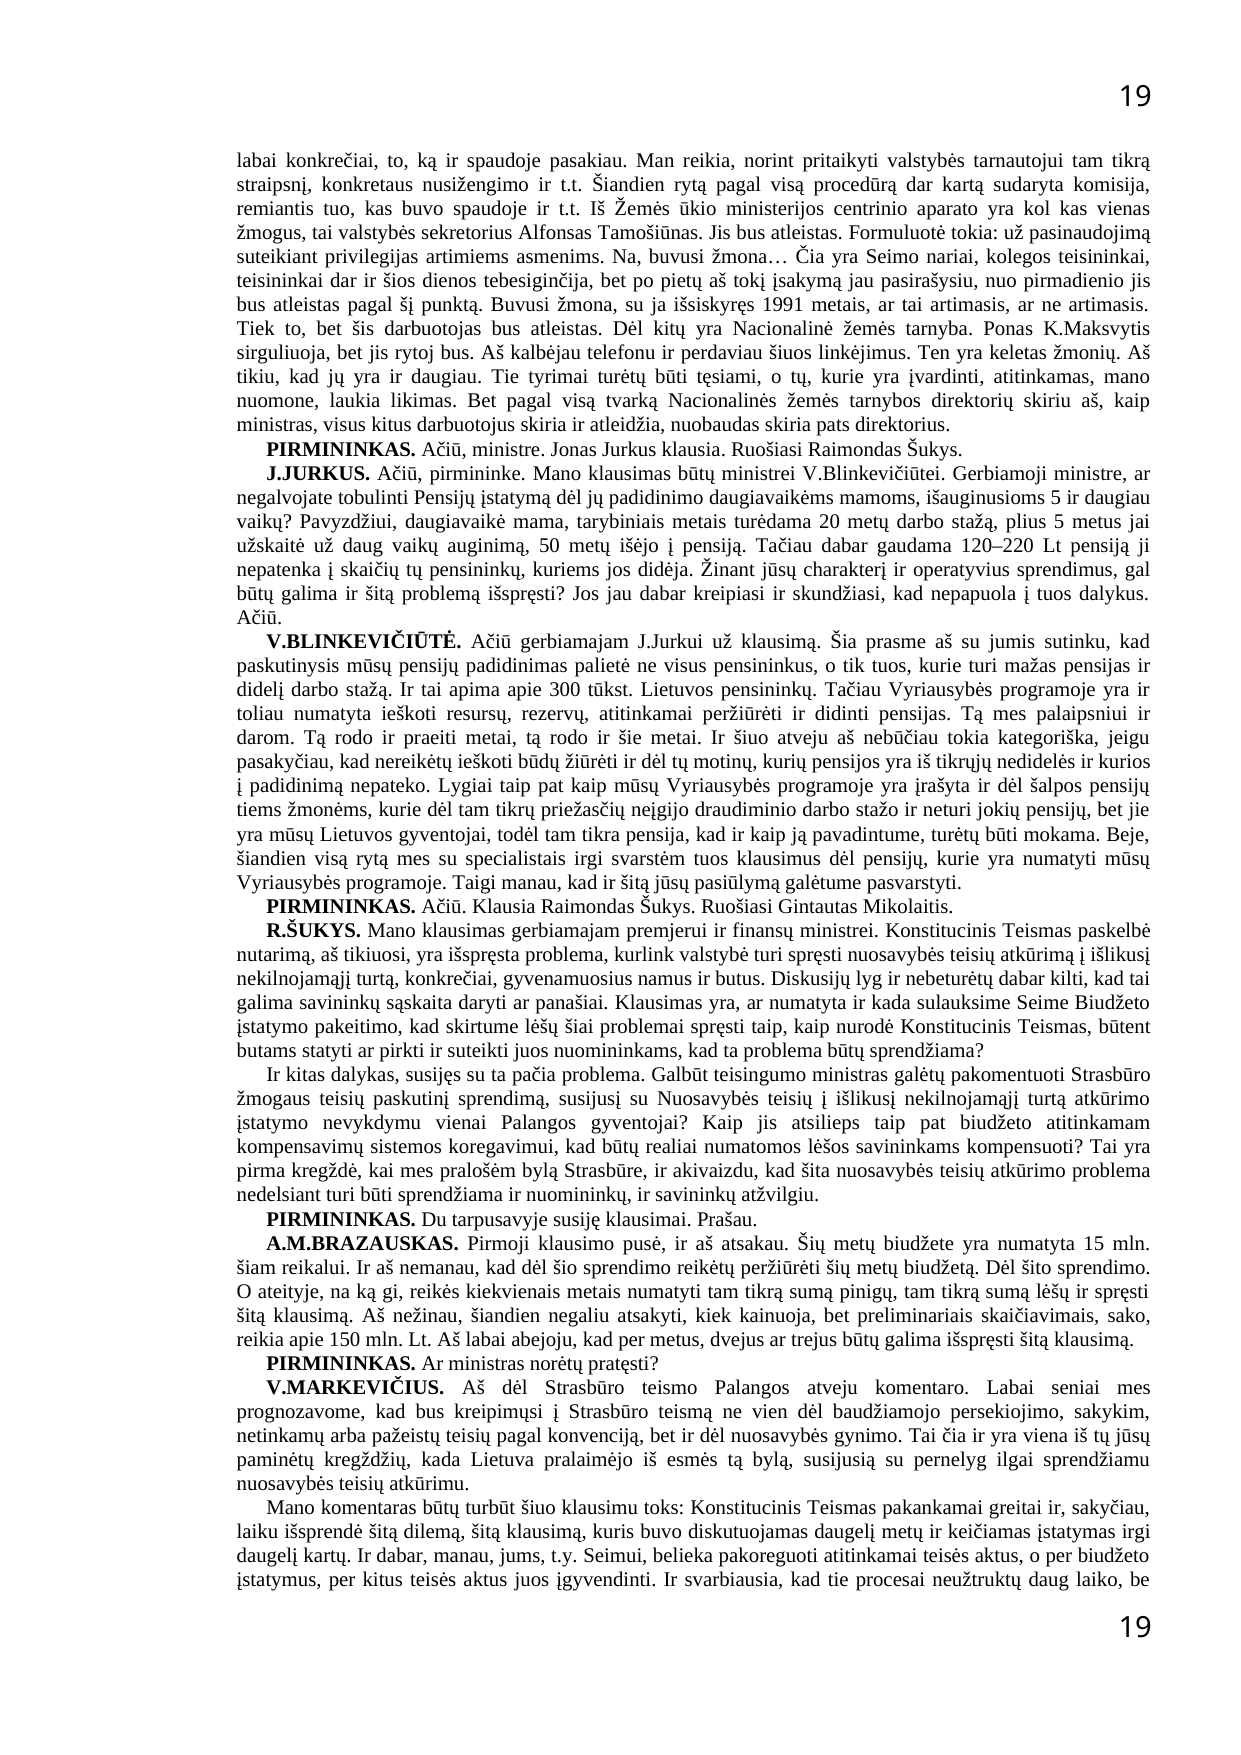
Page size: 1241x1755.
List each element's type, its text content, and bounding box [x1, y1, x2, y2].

text PIRMININKAS. Ar ministras norėtų pratęsti? [236, 1351, 1152, 1375]
text PIRMININKAS. Du tarpusavyje susiję klausimai. Prašau. [236, 1206, 1152, 1231]
text labai konkrečiai, to, ką ir spaudoje pasakiau. Man reikia, norint pritaikyti valstybės tarnautojui tam tikrą straipsnį, konkretaus nusižengimo ir t.t. Šiandien rytą pagal visą procedūrą dar kartą sudaryta komisija, remiantis tuo, kas buvo spaudoje ir t.t. Iš Žemės ūkio ministerijos centrinio aparato yra kol kas vienas žmogus, tai valstybės sekretorius Alfonsas Tamošiūnas. Jis bus atleistas. Formuluotė tokia: už pasinaudojimą suteikiant privilegijas artimiems asmenims. Na, buvusi žmona… Čia yra Seimo nariai, kolegos teisininkai, teisininkai dar ir šios dienos tebesiginčija, bet po pietų aš tokį įsakymą jau pasirašysiu, nuo pirmadienio jis bus atleistas pagal šį punktą. Buvusi žmona, su ja išsiskyręs 1991 metais, ar tai artimasis, ar ne artimasis. Tiek to, bet šis darbuotojas bus atleistas. Dėl kitų yra Nacionalinė žemės tarnyba. Ponas K.Maksvytis sirguliuoja, bet jis rytoj bus. Aš kalbėjau telefonu ir perdaviau šiuos linkėjimus. Ten yra keletas žmonių. Aš tikiu, kad jų yra ir daugiau. Tie tyrimai turėtų būti tęsiami, o tų, kurie yra įvardinti, atitinkamas, mano nuomone, laukia likimas. Bet pagal visą tvarką Nacionalinės žemės tarnybos direktorių skiriu aš, kaip ministras, visus kitus darbuotojus skiria ir atleidžia, nuobaudas skiria pats direktorius. [236, 148, 1152, 436]
text PIRMININKAS. Ačiū, ministre. Jonas Jurkus klausia. Ruošiasi Raimondas Šukys. [236, 436, 1152, 461]
text V.MARKEVIČIUS. Aš dėl Strasbūro teismo Palangos atveju komentaro. Labai seniai mes prognozavome, kad bus kreipimųsi į Strasbūro teismą ne vien dėl baudžiamojo persekiojimo, sakykim, netinkamų arba pažeistų teisių pagal konvenciją, bet ir dėl nuosavybės gynimo. Tai čia ir yra viena iš tų jūsų paminėtų kregždžių, kada Lietuva pralaimėjo iš esmės tą bylą, susijusią su pernelyg ilgai sprendžiamu nuosavybės teisių atkūrimu. [236, 1375, 1152, 1495]
text PIRMININKAS. Ačiū. Klausia Raimondas Šukys. Ruošiasi Gintautas Mikolaitis. [236, 894, 1152, 918]
text A.M.BRAZAUSKAS. Pirmoji klausimo pusė, ir aš atsakau. Šių metų biudžete yra numatyta 15 mln. šiam reikalui. Ir aš nemanau, kad dėl šio sprendimo reikėtų peržiūrėti šių metų biudžetą. Dėl šito sprendimo. O ateityje, na ką gi, reikės kiekvienais metais numatyti tam tikrą sumą pinigų, tam tikrą sumą lėšų ir spręsti šitą klausimą. Aš nežinau, šiandien negaliu atsakyti, kiek kainuoja, bet preliminariais skaičiavimais, sako, reikia apie 150 mln. Lt. Aš labai abejoju, kad per metus, dvejus ar trejus būtų galima išspręsti šitą klausimą. [236, 1231, 1152, 1351]
text V.BLINKEVIČIŪTĖ. Ačiū gerbiamajam J.Jurkui už klausimą. Šia prasme aš su jumis sutinku, kad paskutinysis mūsų pensijų padidinimas palietė ne visus pensininkus, o tik tuos, kurie turi mažas pensijas ir didelį darbo stažą. Ir tai apima apie 300 tūkst. Lietuvos pensininkų. Tačiau Vyriausybės programoje yra ir toliau numatyta ieškoti resursų, rezervų, atitinkamai peržiūrėti ir didinti pensijas. Tą mes palaipsniui ir darom. Tą rodo ir praeiti metai, tą rodo ir šie metai. Ir šiuo atveju aš nebūčiau tokia kategoriška, jeigu pasakyčiau, kad nereikėtų ieškoti būdų žiūrėti ir dėl tų motinų, kurių pensijos yra iš tikrųjų nedidelės ir kurios į padidinimą nepateko. Lygiai taip pat kaip mūsų Vyriausybės programoje yra įrašyta ir dėl šalpos pensijų tiems žmonėms, kurie dėl tam tikrų priežasčių neįgijo draudiminio darbo stažo ir neturi jokių pensijų, bet jie yra mūsų Lietuvos gyventojai, todėl tam tikra pensija, kad ir kaip ją pavadintume, turėtų būti mokama. Beje, šiandien visą rytą mes su specialistais irgi svarstėm tuos klausimus dėl pensijų, kurie yra numatyti mūsų Vyriausybės programoje. Taigi manau, kad ir šitą jūsų pasiūlymą galėtume pasvarstyti. [236, 629, 1152, 894]
text R.ŠUKYS. Mano klausimas gerbiamajam premjerui ir finansų ministrei. Konstitucinis Teismas paskelbė nutarimą, aš tikiuosi, yra išspręsta problema, kurlink valstybė turi spręsti nuosavybės teisių atkūrimą į išlikusį nekilnojamąjį turtą, konkrečiai, gyvenamuosius namus ir butus. Diskusijų lyg ir nebeturėtų dabar kilti, kad tai galima savininkų sąskaita daryti ar panašiai. Klausimas yra, ar numatyta ir kada sulauksime Seime Biudžeto įstatymo pakeitimo, kad skirtume lėšų šiai problemai spręsti taip, kaip nurodė Konstitucinis Teismas, būtent butams statyti ar pirkti ir suteikti juos nuomininkams, kad ta problema būtų sprendžiama? [236, 918, 1152, 1062]
text J.JURKUS. Ačiū, pirmininke. Mano klausimas būtų ministrei V.Blinkevičiūtei. Gerbiamoji ministre, ar negalvojate tobulinti Pensijų įstatymą dėl jų padidinimo daugiavaikėms mamoms, išauginusioms 5 ir daugiau vaikų? Pavyzdžiui, daugiavaikė mama, tarybiniais metais turėdama 20 metų darbo stažą, plius 5 metus jai užskaitė už daug vaikų auginimą, 50 metų išėjo į pensiją. Tačiau dabar gaudama 120–220 Lt pensiją ji nepatenka į skaičių tų pensininkų, kuriems jos didėja. Žinant jūsų charakterį ir operatyvius sprendimus, gal būtų galima ir šitą problemą išspręsti? Jos jau dabar kreipiasi ir skundžiasi, kad nepapuola į tuos dalykus. Ačiū. [236, 461, 1152, 629]
text Mano komentaras būtų turbūt šiuo klausimu toks: Konstitucinis Teismas pakankamai greitai ir, sakyčiau, laiku išsprendė šitą dilemą, šitą klausimą, kuris buvo diskutuojamas daugelį metų ir keičiamas įstatymas irgi daugelį kartų. Ir dabar, manau, jums, t.y. Seimui, belieka pakoreguoti atitinkamai teisės aktus, o per biudžeto įstatymus, per kitus teisės aktus juos įgyvendinti. Ir svarbiausia, kad tie procesai neužtruktų daug laiko, be [236, 1495, 1152, 1591]
text Ir kitas dalykas, susijęs su ta pačia problema. Galbūt teisingumo ministras galėtų pakomentuoti Strasbūro žmogaus teisių paskutinį sprendimą, susijusį su Nuosavybės teisių į išlikusį nekilnojamąjį turtą atkūrimo įstatymo nevykdymu vienai Palangos gyventojai? Kaip jis atsilieps taip pat biudžeto atitinkamam kompensavimų sistemos koregavimui, kad būtų realiai numatomos lėšos savininkams kompensuoti? Tai yra pirma kregždė, kai mes pralošėm bylą Strasbūre, ir akivaizdu, kad šita nuosavybės teisių atkūrimo problema nedelsiant turi būti sprendžiama ir nuomininkų, ir savininkų atžvilgiu. [236, 1062, 1152, 1206]
